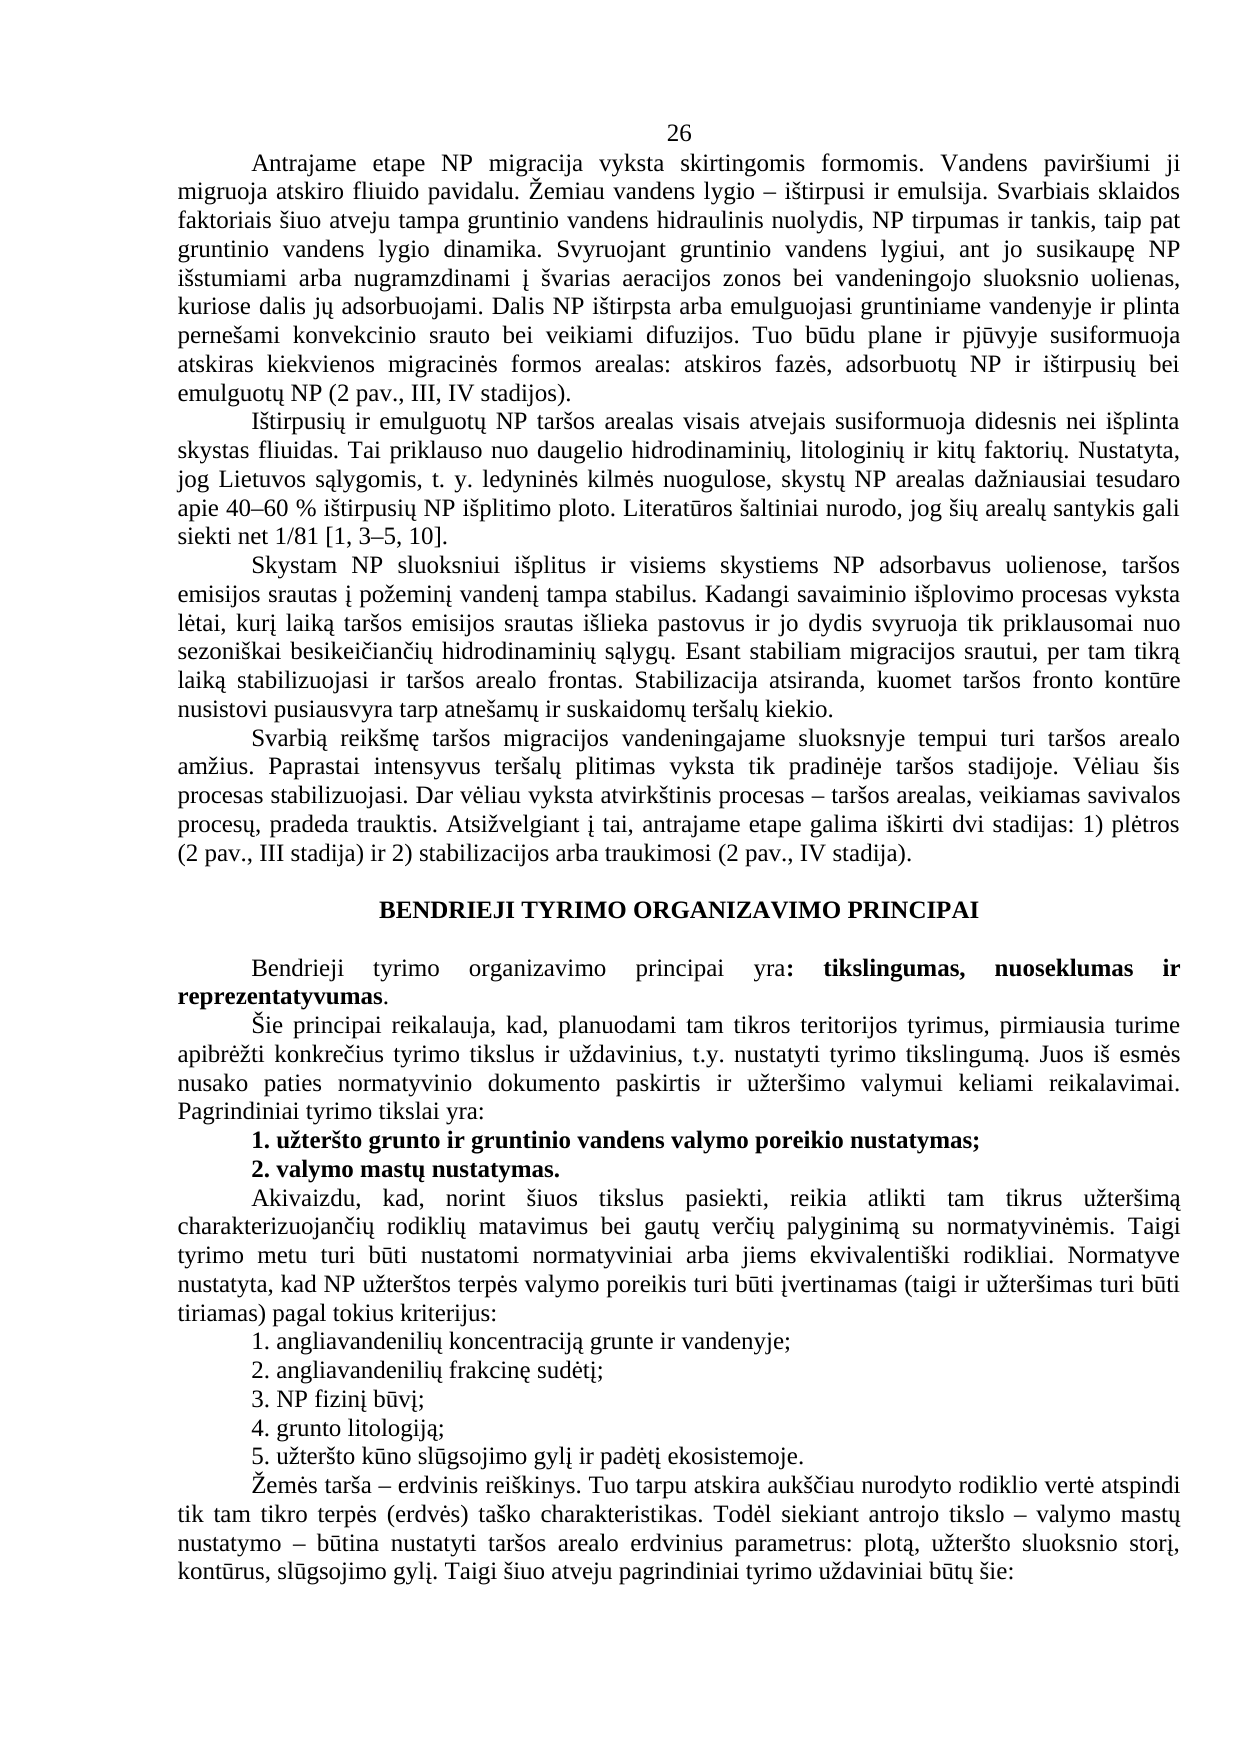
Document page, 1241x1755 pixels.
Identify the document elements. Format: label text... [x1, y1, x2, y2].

text Žemės tarša – erdvinis reiškinys. Tuo tarpu atskira aukščiau nurodyto rodiklio vertė atspindi tik tam tikro terpės (erdvės) taško charakteristikas. Todėl siekiant antrojo tikslo – valymo mastų nustatymo – būtina nustatyti taršos arealo erdvinius parametrus: plotą, užteršto sluoksnio storį, kontūrus, slūgsojimo gylį. Taigi šiuo atveju pagrindiniai tyrimo uždaviniai būtų šie: [177, 1470, 1181, 1585]
text 3. NP fizinį būvį; [177, 1384, 1181, 1413]
text 2. angliavandenilių frakcinę sudėtį; [177, 1355, 1181, 1384]
text 1. angliavandenilių koncentraciją grunte ir vandenyje; [177, 1326, 1181, 1355]
text 5. užteršto kūno slūgsojimo gylį ir padėtį ekosistemoje. [177, 1441, 1181, 1470]
text Šie principai reikalauja, kad, planuodami tam tikros teritorijos tyrimus, pirmiausia turime apibrėžti konkrečius tyrimo tikslus ir uždavinius, t.y. nustatyti tyrimo tikslingumą. Juos iš esmės nusako paties normatyvinio dokumento paskirtis ir užteršimo valymui keliami reikalavimai. Pagrindiniai tyrimo tikslai yra: [177, 1010, 1181, 1125]
text 4. grunto litologiją; [177, 1413, 1181, 1441]
text Svarbią reikšmę taršos migracijos vandeningajame sluoksnyje tempui turi taršos arealo amžius. Paprastai intensyvus teršalų plitimas vyksta tik pradinėje taršos stadijoje. Vėliau šis procesas stabilizuojasi. Dar vėliau vyksta atvirkštinis procesas – taršos arealas, veikiamas savivalos procesų, pradeda trauktis. Atsižvelgiant į tai, antrajame etape galima iškirti dvi stadijas: 1) plėtros (2 pav., III stadija) ir 2) stabilizacijos arba traukimosi (2 pav., IV stadija). [177, 723, 1181, 866]
text 1. užteršto grunto ir gruntinio vandens valymo poreikio nustatymas; [177, 1125, 1181, 1154]
text BENDRIEJI TYRIMO ORGANIZAVIMO PRINCIPAI [177, 895, 1181, 924]
text Bendrieji tyrimo organizavimo principai yra: tikslingumas, nuoseklumas ir reprezentatyvumas. [177, 953, 1181, 1010]
text Akivaizdu, kad, norint šiuos tikslus pasiekti, reikia atlikti tam tikrus užteršimą charakterizuojančių rodiklių matavimus bei gautų verčių palyginimą su normatyvinėmis. Taigi tyrimo metu turi būti nustatomi normatyviniai arba jiems ekvivalentiški rodikliai. Normatyve nustatyta, kad NP užterštos terpės valymo poreikis turi būti įvertinamas (taigi ir užteršimas turi būti tiriamas) pagal tokius kriterijus: [177, 1183, 1181, 1326]
text 2. valymo mastų nustatymas. [177, 1154, 1181, 1183]
text Skystam NP sluoksniui išplitus ir visiems skystiems NP adsorbavus uolienose, taršos emisijos srautas į požeminį vandenį tampa stabilus. Kadangi savaiminio išplovimo procesas vyksta lėtai, kurį laiką taršos emisijos srautas išlieka pastovus ir jo dydis svyruoja tik priklausomai nuo sezoniškai besikeičiančių hidrodinaminių sąlygų. Esant stabiliam migracijos srautui, per tam tikrą laiką stabilizuojasi ir taršos arealo frontas. Stabilizacija atsiranda, kuomet taršos fronto kontūre nusistovi pusiausvyra tarp atnešamų ir suskaidomų teršalų kiekio. [177, 550, 1181, 723]
text Ištirpusių ir emulguotų NP taršos arealas visais atvejais susiformuoja didesnis nei išplinta skystas fliuidas. Tai priklauso nuo daugelio hidrodinaminių, litologinių ir kitų faktorių. Nustatyta, jog Lietuvos sąlygomis, t. y. ledyninės kilmės nuogulose, skystų NP arealas dažniausiai tesudaro apie 40–60 % ištirpusių NP išplitimo ploto. Literatūros šaltiniai nurodo, jog šių arealų santykis gali siekti net 1/81 [1, 3–5, 10]. [177, 406, 1181, 550]
text Antrajame etape NP migracija vyksta skirtingomis formomis. Vandens paviršiumi ji migruoja atskiro fliuido pavidalu. Žemiau vandens lygio – ištirpusi ir emulsija. Svarbiais sklaidos faktoriais šiuo atveju tampa gruntinio vandens hidraulinis nuolydis, NP tirpumas ir tankis, taip pat gruntinio vandens lygio dinamika. Svyruojant gruntinio vandens lygiui, ant jo susikaupę NP išstumiami arba nugramzdinami į švarias aeracijos zonos bei vandeningojo sluoksnio uolienas, kuriose dalis jų adsorbuojami. Dalis NP ištirpsta arba emulguojasi gruntiniame vandenyje ir plinta pernešami konvekcinio srauto bei veikiami difuzijos. Tuo būdu plane ir pjūvyje susiformuoja atskiras kiekvienos migracinės formos arealas: atskiros fazės, adsorbuotų NP ir ištirpusių bei emulguotų NP (2 pav., III, IV stadijos). [177, 148, 1181, 406]
